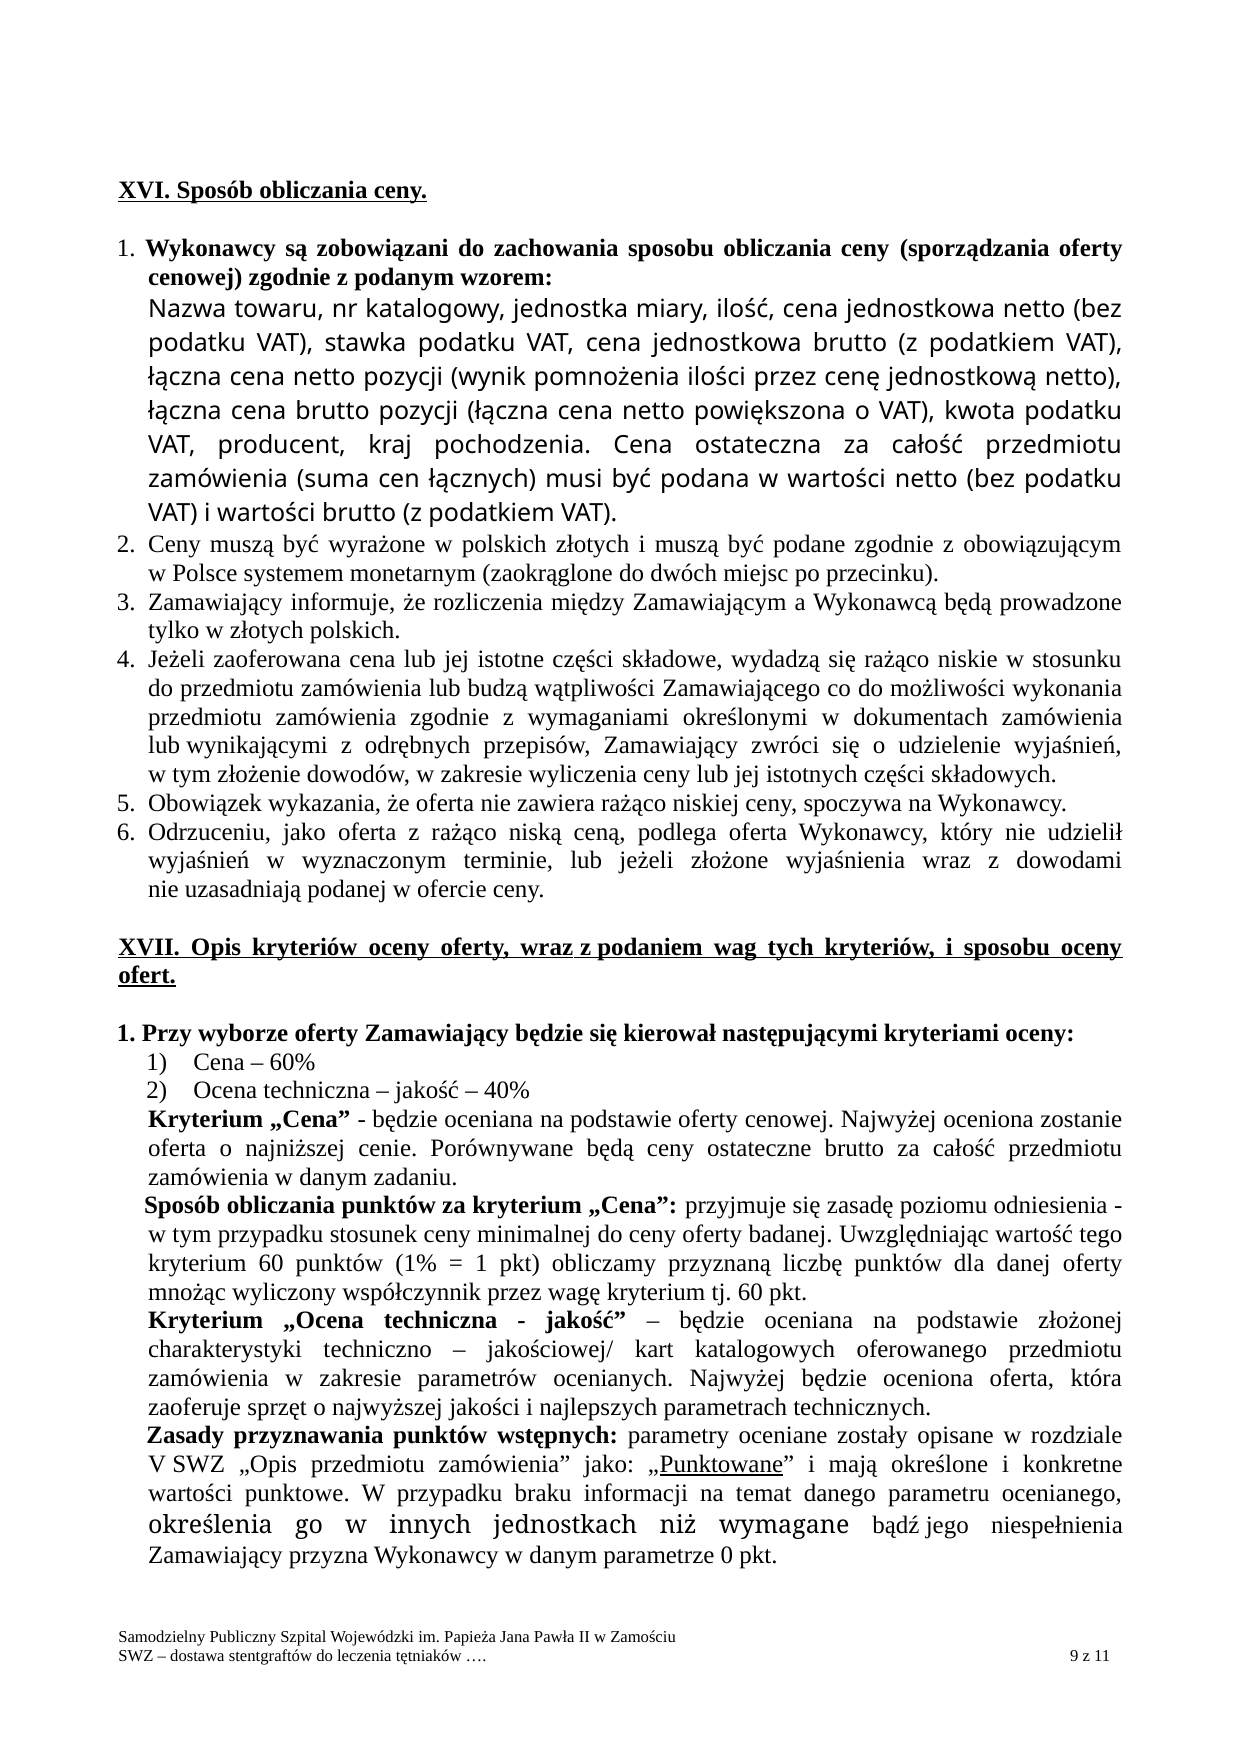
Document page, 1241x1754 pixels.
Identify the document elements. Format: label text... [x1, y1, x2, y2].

text ofert. [118, 958, 1123, 989]
text Zasady przyznawania punktów wstępnych: parametry oceniane zostały opisane w rozdziale V SWZ „Opis przedmiotu zamówienia” jako: „Punktowane” i mają określone i konkretne wartości punktowe. W przypadku braku informacji na temat danego parametru ocenianego, określenia go w innych jednostkach niż wymagane bądź jego niespełnienia Zamawiający przyzna Wykonawcy w danym parametrze 0 pkt. [146, 1420, 1123, 1569]
text 1. Wykonawcy są zobowiązani do zachowania sposobu obliczania ceny (sporządzania oferty cenowej) zgodnie z podanym wzorem: [117, 233, 1123, 291]
text XVII. Opis kryteriów oceny oferty, wraz z podaniem wag tych kryteriów, i sposobu oceny [118, 932, 1123, 957]
list Jeżeli zaoferowana cena lub jej istotne części składowe, wydadzą się rażąco niskie w stosunku do przedmiotu zamówienia lub budzą wątpliwości Zamawiającego co do możliwości wykonania przedmiotu zamówienia zgodnie z wymaganiami określonymi w dokumentach zamówienia lub wynikającymi z odrębnych przepisów, Zamawiający zwróci się o udzielenie wyjaśnień, w tym złożenie dowodów, w zakresie wyliczenia ceny lub jej istotnych części składowych. [117, 644, 1123, 788]
list Ceny muszą być wyrażone w polskich złotych i muszą być podane zgodnie z obowiązującym w Polsce systemem monetarnym (zaokrąglone do dwóch miejsc po przecinku). [117, 529, 1123, 587]
text Nazwa towaru, nr katalogowy, jednostka miary, ilość, cena jednostkowa netto (bez podatku VAT), stawka podatku VAT, cena jednostkowa brutto (z podatkiem VAT), łączna cena netto pozycji (wynik pomnożenia ilości przez cenę jednostkową netto), łączna cena brutto pozycji (łączna cena netto powiększona o VAT), kwota podatku VAT, producent, kraj pochodzenia. Cena ostateczna za całość przedmiotu zamówienia (suma cen łącznych) musi być podana w wartości netto (bez podatku VAT) i wartości brutto (z podatkiem VAT). [117, 291, 1123, 529]
list Kryterium „Cena” - będzie oceniana na podstawie oferty cenowej. Najwyżej oceniona zostanie oferta o najniższej cenie. Porównywane będą ceny ostateczne brutto za całość przedmiotu zamówienia w danym zadaniu. [146, 1104, 1123, 1190]
text Kryterium „Ocena techniczna - jakość” – będzie oceniana na podstawie złożonej charakterystyki techniczno – jakościowej/ kart katalogowych oferowanego przedmiotu zamówienia w zakresie parametrów ocenianych. Najwyżej będzie oceniona oferta, która zaoferuje sprzęt o najwyższej jakości i najlepszych parametrach technicznych. [148, 1305, 1123, 1420]
text Sposób obliczania punktów za kryterium „Cena”: przyjmuje się zasadę poziomu odniesienia - w tym przypadku stosunek ceny minimalnej do ceny oferty badanej. Uwzględniając wartość tego kryterium 60 punktów (1% = 1 pkt) obliczamy przyznaną liczbę punktów dla danej oferty mnożąc wyliczony współczynnik przez wagę kryterium tj. 60 pkt. [118, 1190, 1123, 1305]
list Cena – 60% [146, 1047, 1123, 1075]
text XVI. Sposób obliczania ceny. [118, 176, 1123, 204]
list Odrzuceniu, jako oferta z rażąco niską ceną, podlega oferta Wykonawcy, który nie udzielił wyjaśnień w wyznaczonym terminie, lub jeżeli złożone wyjaśnienia wraz z dowodami nie uzasadniają podanej w ofercie ceny. [117, 817, 1123, 903]
list Zamawiający informuje, że rozliczenia między Zamawiającym a Wykonawcą będą prowadzone tylko w złotych polskich. [117, 587, 1123, 644]
list Ocena techniczna – jakość – 40% [146, 1075, 1123, 1104]
text 1. Przy wyborze oferty Zamawiający będzie się kierował następującymi kryteriami oceny: [117, 1018, 1123, 1047]
list Obowiązek wykazania, że oferta nie zawiera rażąco niskiej ceny, spoczywa na Wykonawcy. [117, 788, 1123, 817]
